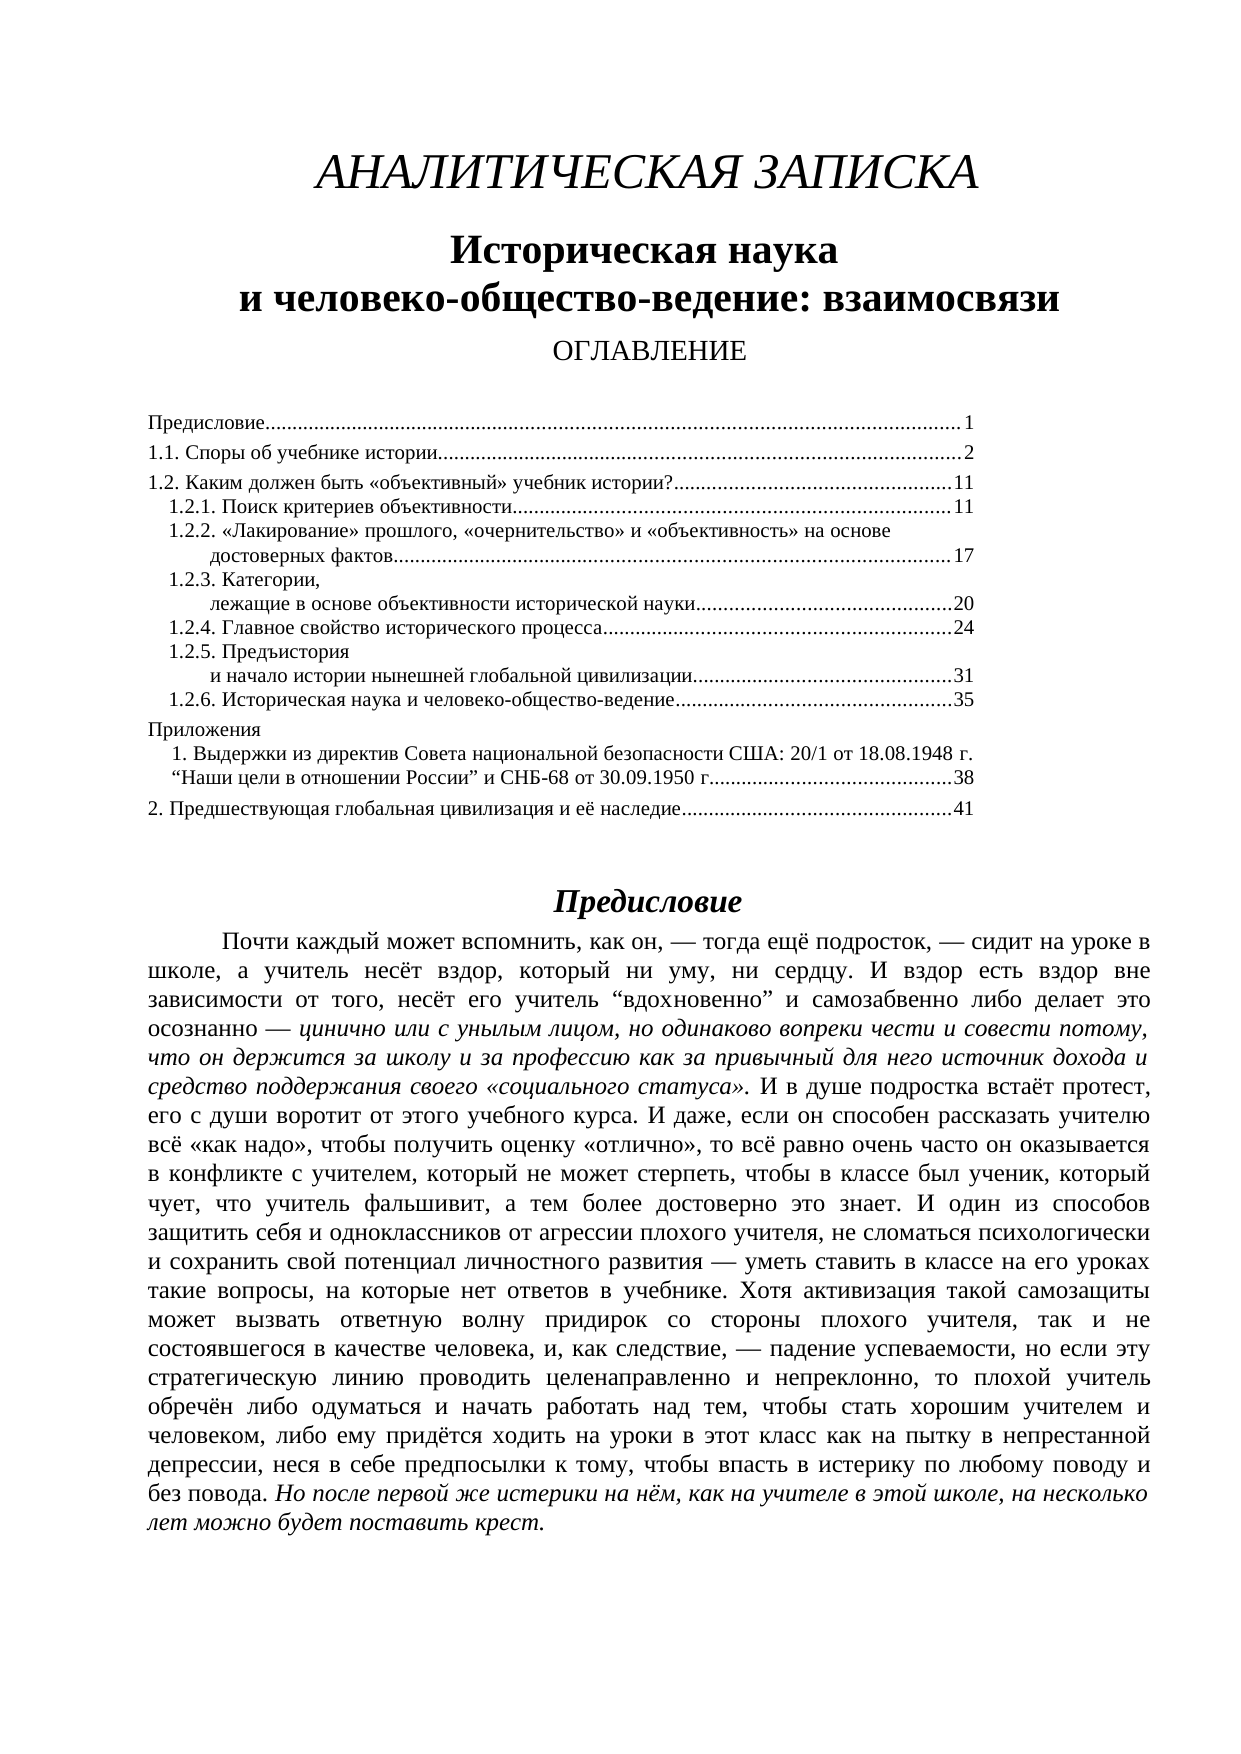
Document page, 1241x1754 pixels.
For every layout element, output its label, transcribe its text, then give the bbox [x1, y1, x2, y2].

text 1.2.6. Историческая наука и человеко-общество-ведение 35 [168, 687, 974, 711]
text 1.2.2. «Лакирование» прошлого, «очернительство» и «объективность» на основе достоверных фактов 17 [168, 518, 974, 566]
text аналитическая записка [148, 142, 1152, 200]
text 1.2.1. Поиск критериев объективности 11 [168, 494, 974, 518]
text 1.2.4. Главное свойство исторического процесса 24 [168, 614, 974, 639]
text Почти каждый может вспомнить, как он, — тогда ещё подросток, — сидит на уроке в школе, а учитель несёт вздор, который ни уму, ни сердцу. И вздор есть вздор вне зависимости от того, несёт его учитель “вдох­но­венно” и самозабвенно либо делает это осознанно — цинично или с унылым лицом, но одинаково вопреки чести и совести потому, что он держится за школу и за профессию как за привычный для него источник дохода и средство поддержания своего «социального статуса». И в душе подростка встаёт протест, его с души воротит от этого учебного курса. И даже, если он способен рассказать учителю всё «как надо», чтобы получить оценку «отлично», то всё равно очень часто он оказывается в конфликте с учителем, который не может стерпеть, чтобы в классе был ученик, который чует, что учитель фальшивит, а тем более достоверно это знает. И один из способов защитить себя и одноклассников от агрессии плохого учителя, не сломаться психологически и сохранить свой потенциал личностного развития — уметь ставить в классе на его уроках такие вопросы, на которые нет ответов в учебнике. Хотя активизация такой самозащиты может вызвать ответную волну придирок со стороны плохого учителя, так и не состоявшегося в качестве человека, и, как следствие, — падение успеваемости, но если эту стратегическую линию проводить целенаправленно и непреклонно, то плохой учитель обречён либо одуматься и начать работать над тем, чтобы стать хорошим учителем и человеком, либо ему придётся ходить на уроки в этот класс как на пытку в непрестанной депрессии, неся в себе предпосылки к тому, чтобы впасть в истерику по любому поводу и без повода. Но после первой же истерики на нём, как на учителе в этой школе, на несколько лет можно будет поставить крест. [148, 926, 1152, 1536]
text Предисловие 1 [148, 409, 974, 434]
subtitle Предисловие [148, 881, 1152, 919]
text 1.2.5. Предъистория и начало истории нынешней глобальной цивилизации 31 [168, 639, 974, 687]
text 2. Предшествующая глобальная цивилизация и её наследие 41 [148, 796, 974, 819]
text Историческая наука и человеко-общество-ведение: взаимосвязи [148, 225, 1152, 321]
text ОГЛАВЛЕНИЕ [148, 333, 1152, 367]
text 1.2.3. Категории, лежащие в основе объективности исторической науки 20 [168, 566, 974, 614]
text Приложения 1. Выдержки из директив Совета национальной безопасности США: 20/1 от 18.08.1948 г. “Наши цели в отношении России” и СНБ-68 от 30.09.1950 г. 38 [148, 717, 974, 789]
text 1.2. Каким должен быть «объективный» учебник истории? 11 [148, 470, 974, 494]
text 1.1. Споры об учебнике истории 2 [148, 440, 974, 464]
